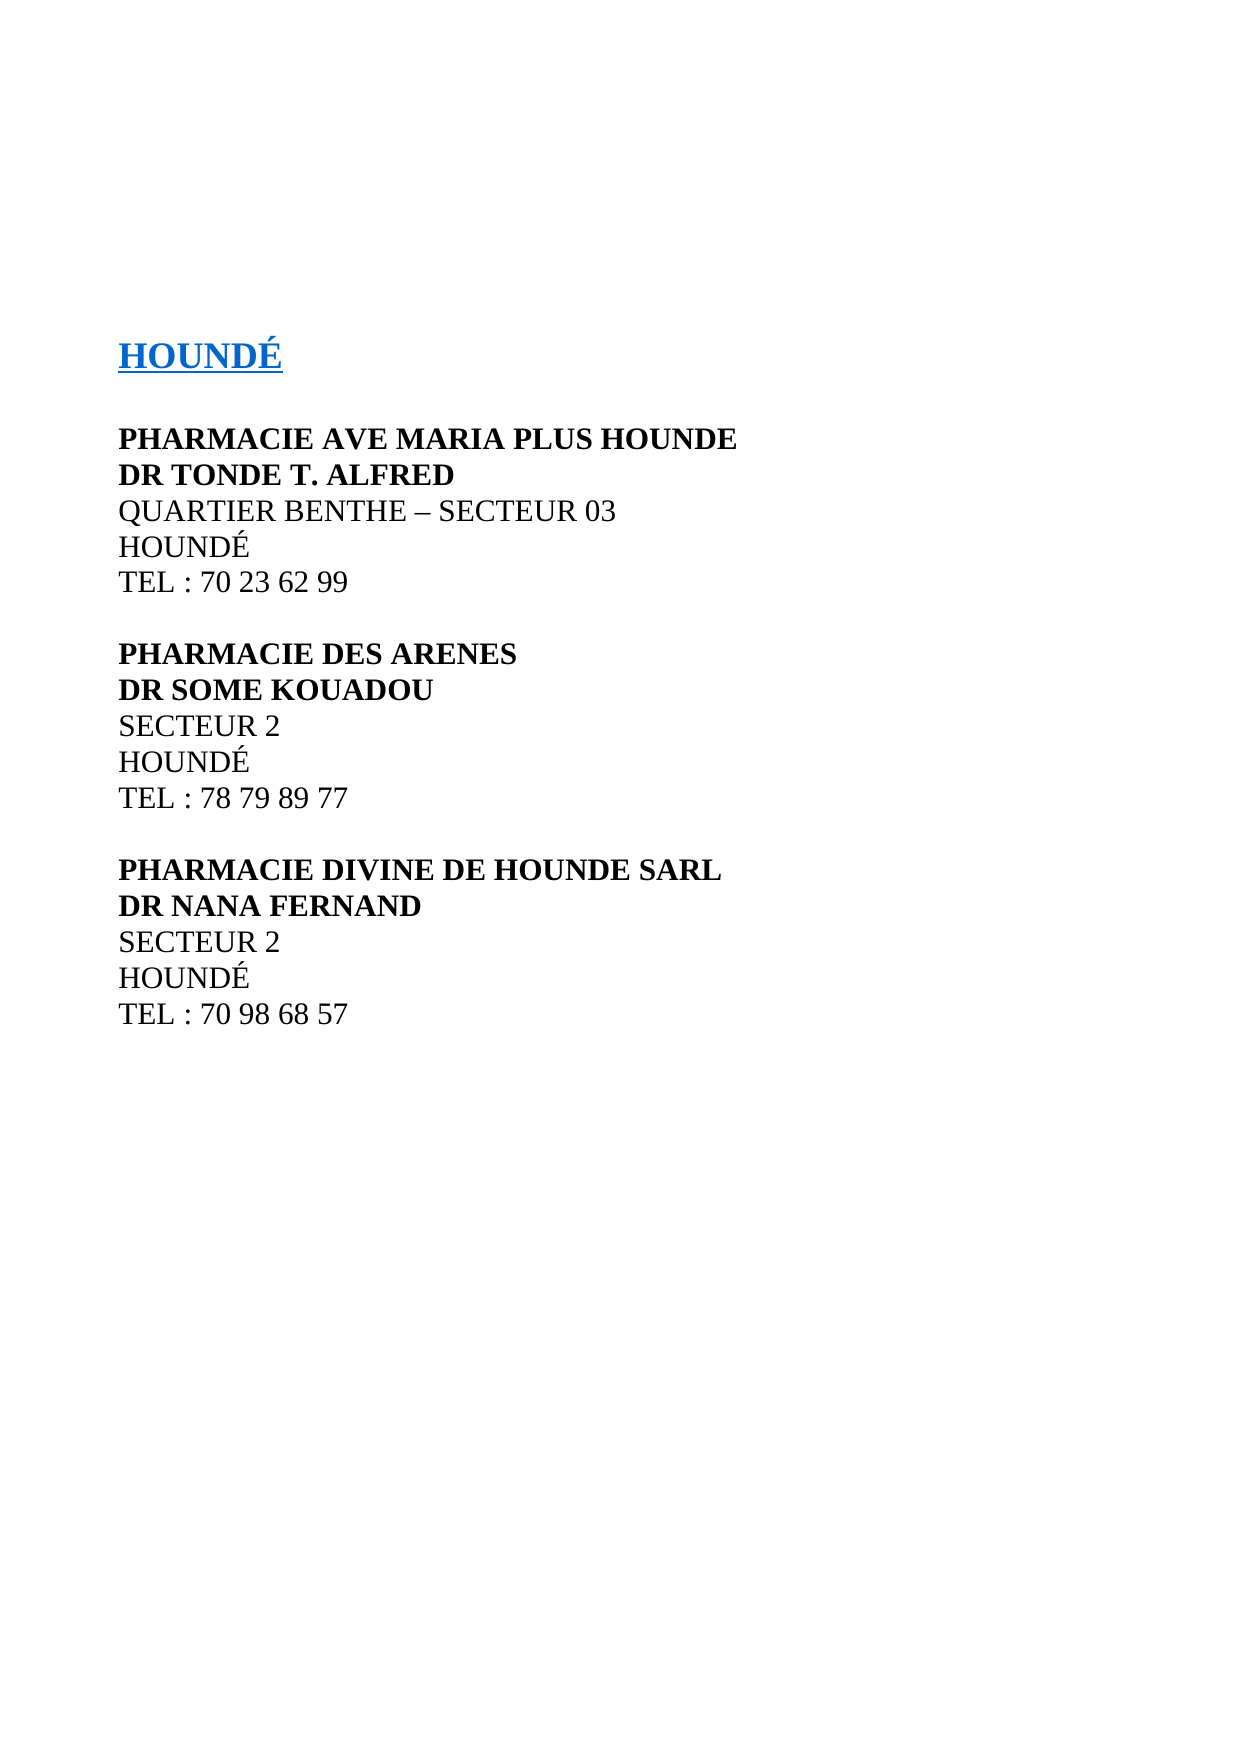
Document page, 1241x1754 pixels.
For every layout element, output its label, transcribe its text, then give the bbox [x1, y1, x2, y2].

text PHARMACIE AVE MARIA PLUS HOUNDE [118, 420, 1122, 456]
text SECTEUR 2 [118, 923, 1122, 959]
text DR SOME KOUADOU [118, 672, 1122, 707]
text SECTEUR 2 [118, 707, 1122, 743]
text HOUNDÉ [118, 959, 1122, 995]
text HOUNDÉ [118, 528, 1122, 564]
text PHARMACIE DIVINE DE HOUNDE SARL [118, 851, 1122, 887]
text TEL : 70 98 68 57 [118, 995, 1122, 1031]
text TEL : 70 23 62 99 [118, 564, 1122, 600]
text QUARTIER BENTHE – SECTEUR 03 [118, 492, 1122, 528]
text HOUNDÉ [118, 743, 1122, 779]
text TEL : 78 79 89 77 [118, 779, 1122, 815]
text HOUNDÉ [118, 334, 1122, 377]
text DR TONDE T. ALFRED [118, 456, 1122, 492]
text PHARMACIE DES ARENES [118, 636, 1122, 672]
text DR NANA FERNAND [118, 887, 1122, 923]
